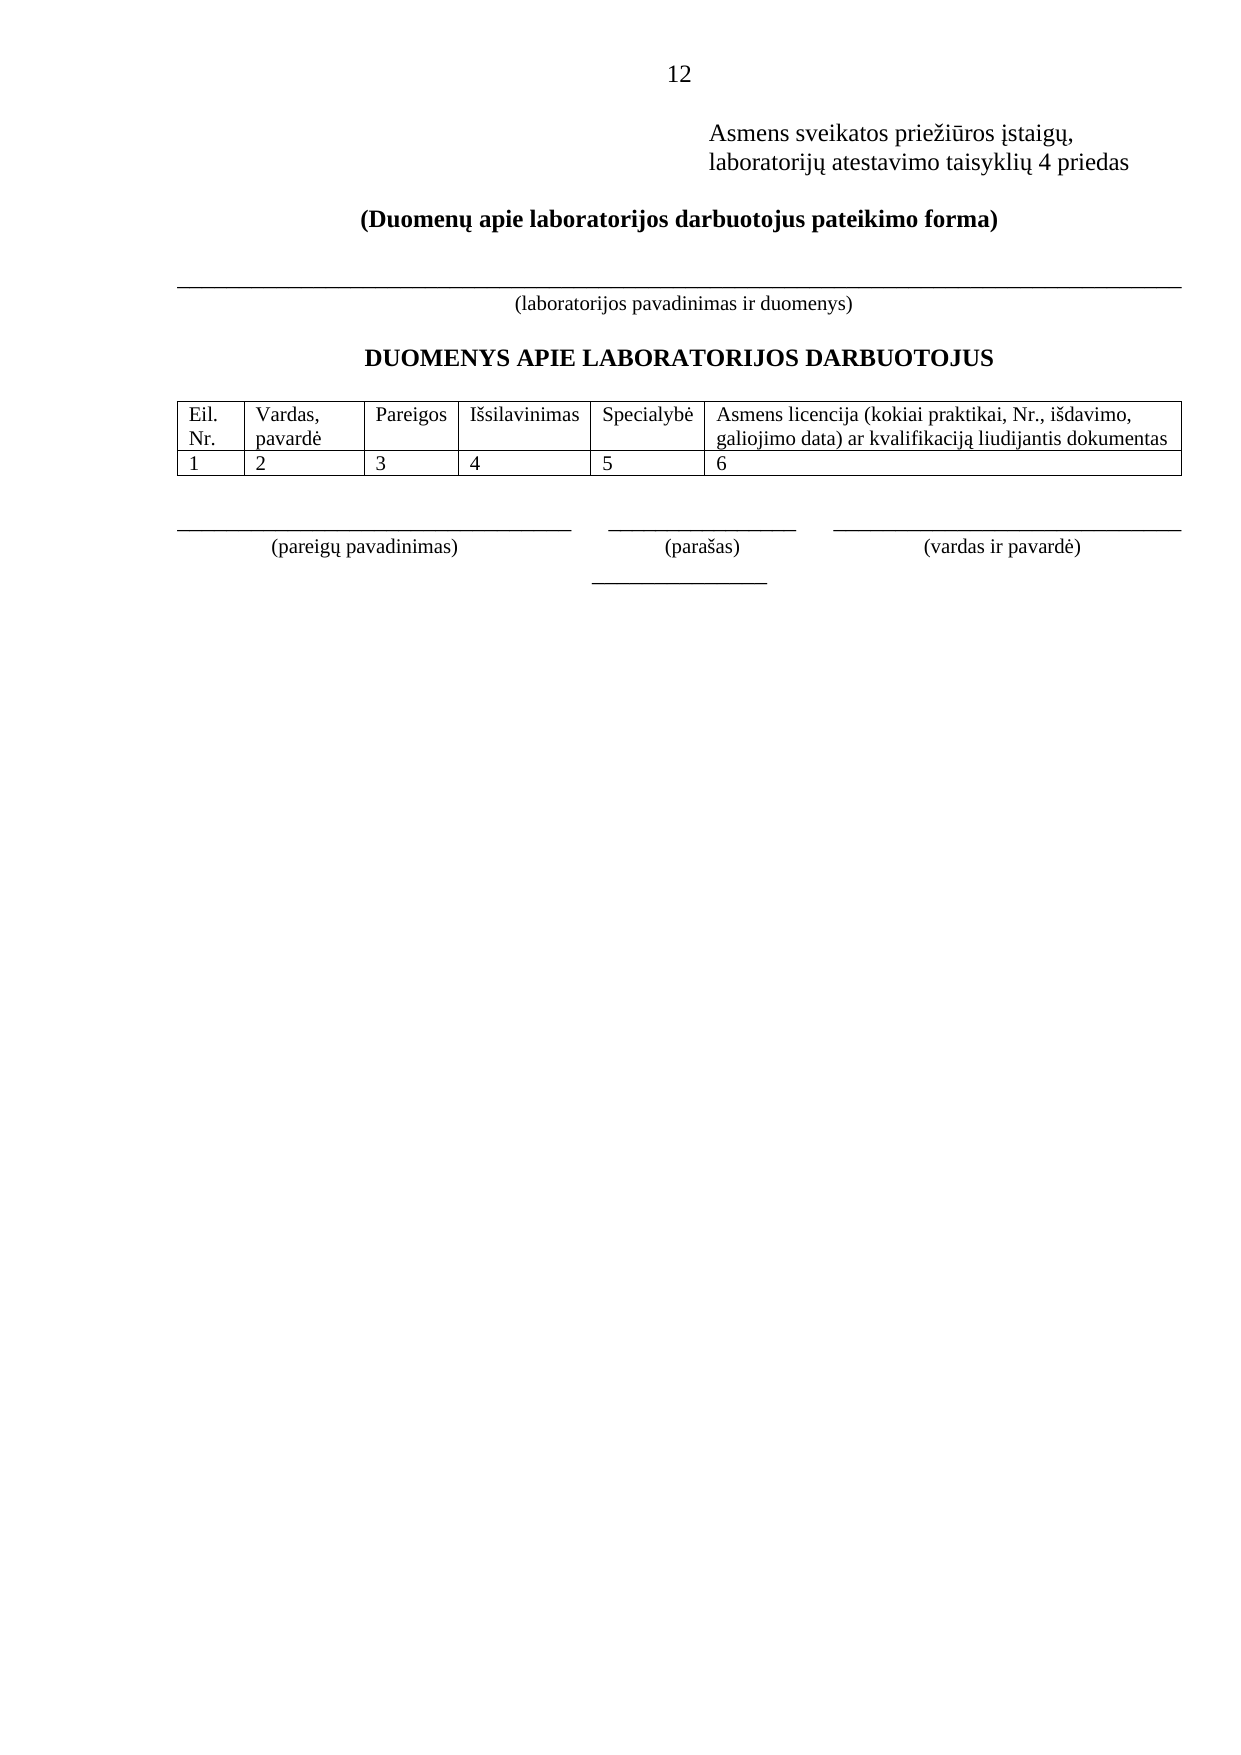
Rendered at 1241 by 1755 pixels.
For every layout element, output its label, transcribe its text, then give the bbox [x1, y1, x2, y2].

table_header Specialybė [591, 402, 704, 450]
text (pareigų pavadinimas) (parašas) (vardas ir pavardė) [177, 534, 1181, 558]
table_cell 3 [365, 451, 458, 475]
table_header Pareigos [365, 402, 458, 450]
table_cell 5 [591, 451, 704, 475]
table_header Asmens licencija (kokiai praktikai, Nr., išdavimo, galiojimo data) ar kvalifikaciją liudijantis dokumentas [705, 402, 1181, 450]
text Asmens sveikatos priežiūros įstaigų, [709, 118, 1181, 147]
table_cell 4 [459, 451, 590, 475]
table_header Išsilavinimas [459, 402, 590, 450]
table_header Eil. Nr. [178, 402, 244, 450]
text ______________ [177, 558, 1181, 587]
text (Duomenų apie laboratorijos darbuotojus pateikimo forma) [177, 204, 1181, 233]
text laboratorijų atestavimo taisyklių 4 priedas [177, 147, 1181, 176]
text DUOMENYS APIE LABORATORIJOS DARBUOTOJUS [177, 343, 1181, 372]
table_cell 6 [705, 451, 1181, 475]
table_cell 2 [245, 451, 364, 475]
table_header Vardas, pavardė [245, 402, 364, 450]
text (laboratorijos pavadinimas ir duomenys) [177, 291, 1181, 315]
table_cell 1 [178, 451, 244, 475]
